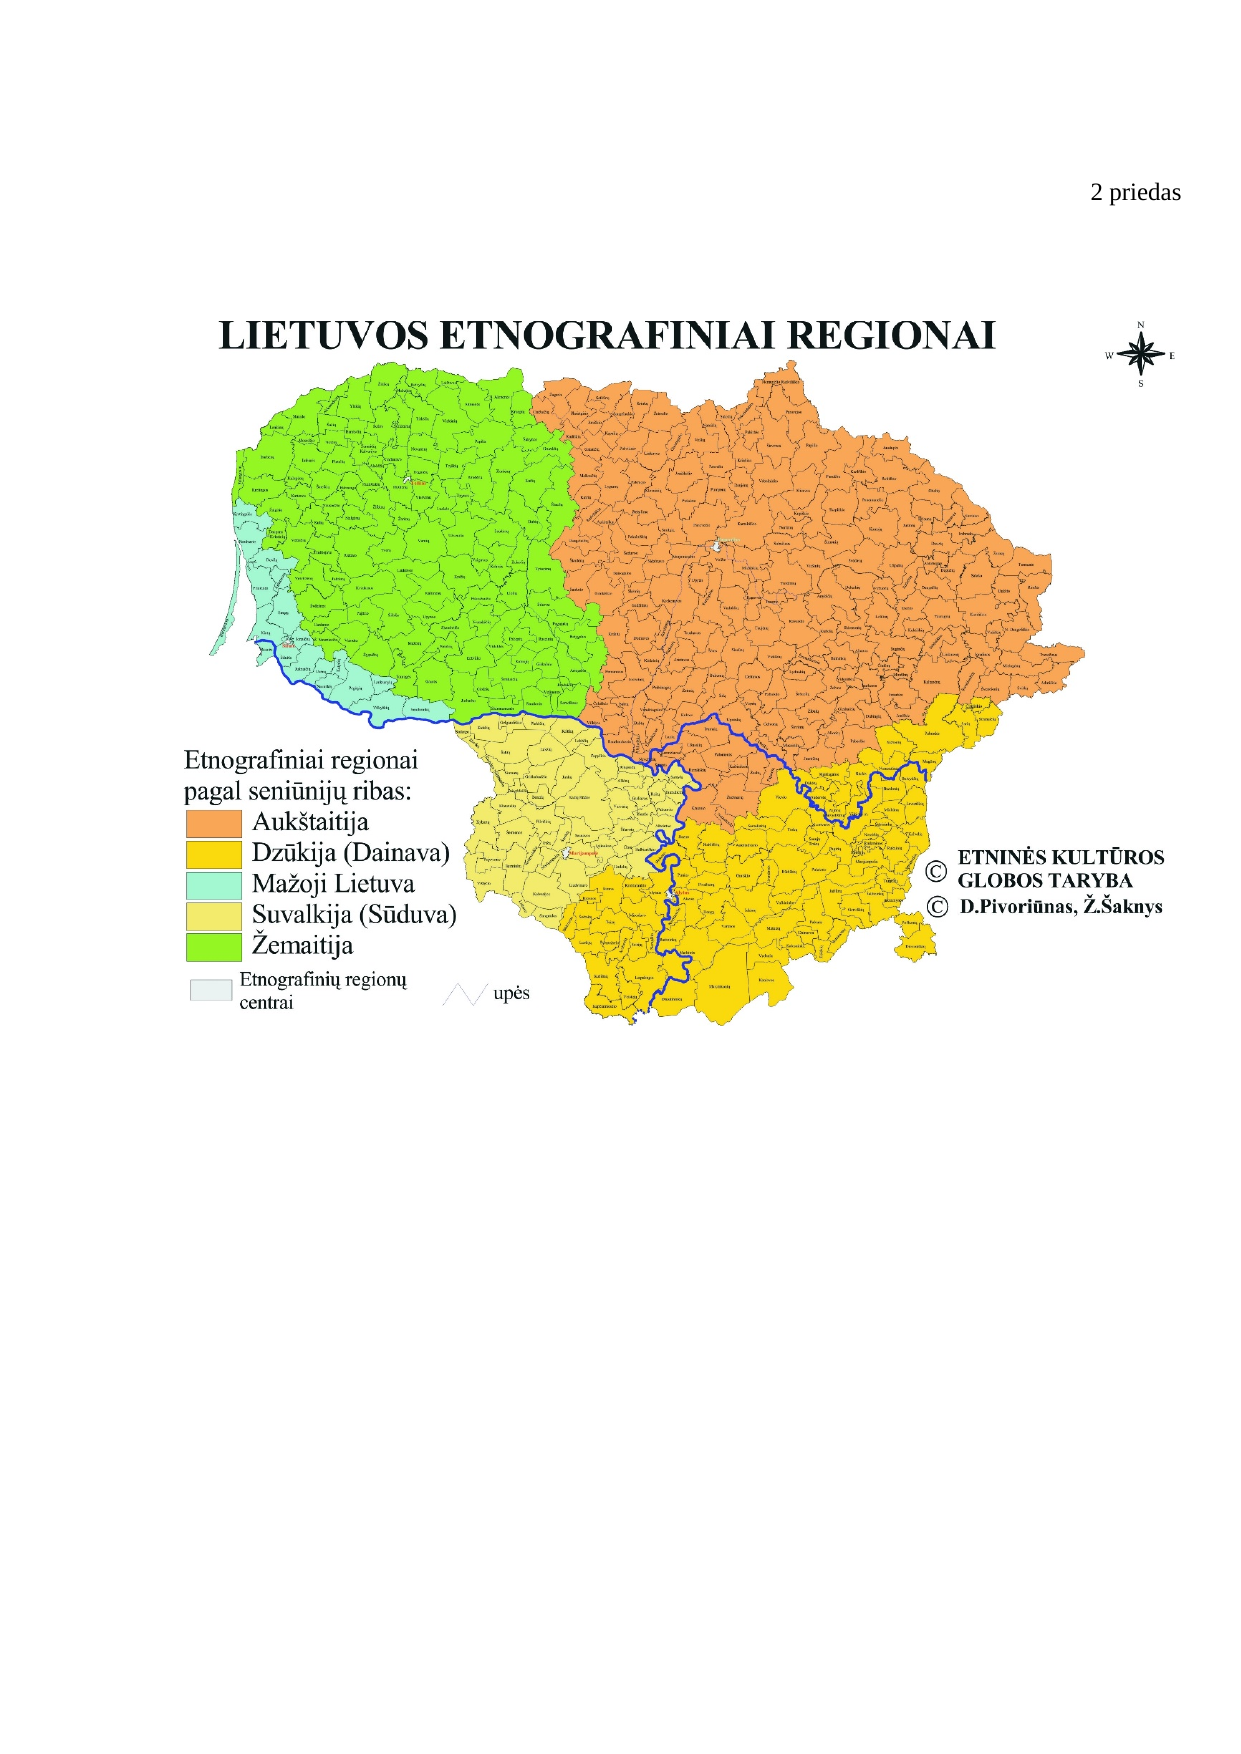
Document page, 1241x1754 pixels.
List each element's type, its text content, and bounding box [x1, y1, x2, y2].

text 2 priedas [177, 177, 1181, 206]
